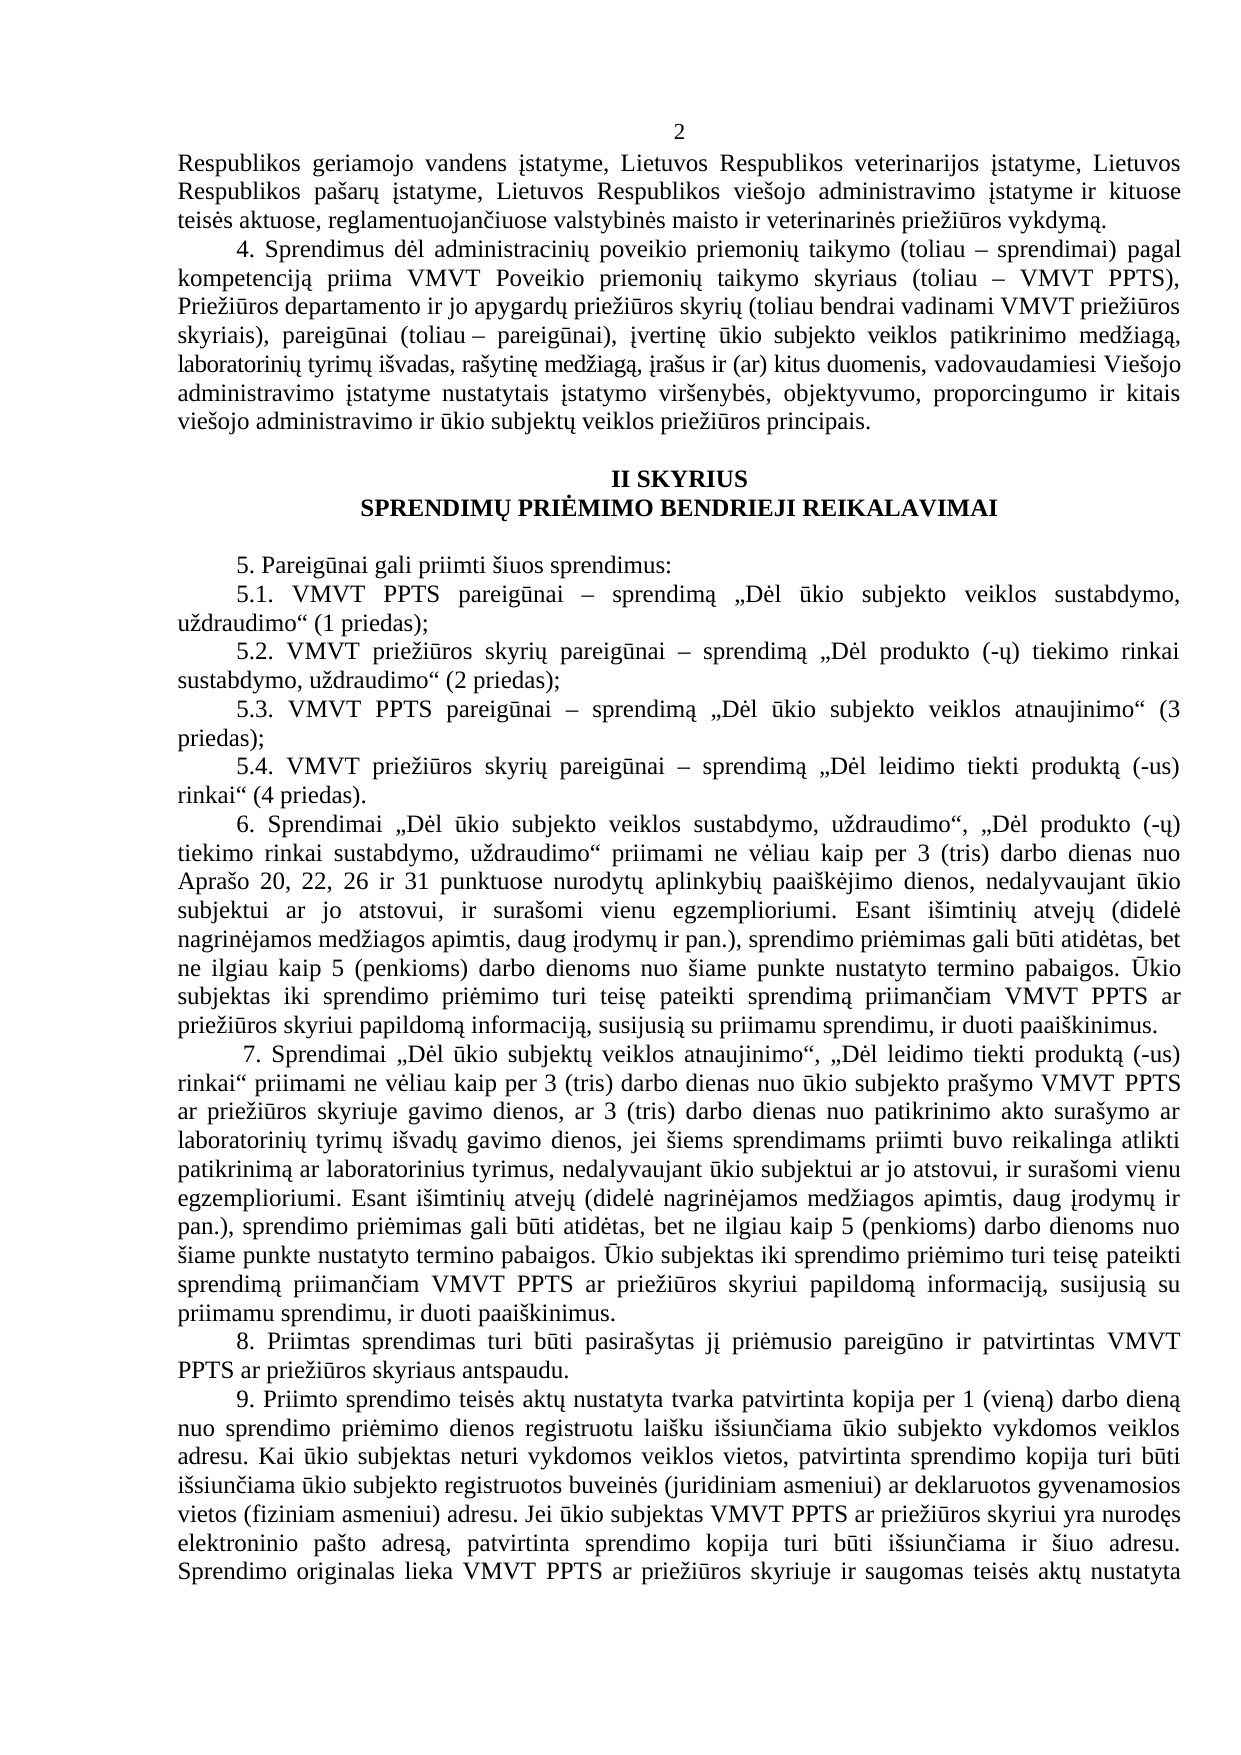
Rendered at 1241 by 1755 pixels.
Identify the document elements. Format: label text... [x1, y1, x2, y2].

text 8. Priimtas sprendimas turi būti pasirašytas jį priėmusio pareigūno ir patvirtintas VMVT PPTS ar priežiūros skyriaus antspaudu. [177, 1326, 1181, 1384]
text 6. Sprendimai „Dėl ūkio subjekto veiklos sustabdymo, uždraudimo“, „Dėl produkto (-ų) tiekimo rinkai sustabdymo, uždraudimo“ priimami ne vėliau kaip per 3 (tris) darbo dienas nuo Aprašo 20, 22, 26 ir 31 punktuose nurodytų aplinkybių paaiškėjimo dienos, nedalyvaujant ūkio subjektui ar jo atstovui, ir surašomi vienu egzemplioriumi. Esant išimtinių atvejų (didelė nagrinėjamos medžiagos apimtis, daug įrodymų ir pan.), sprendimo priėmimas gali būti atidėtas, bet ne ilgiau kaip 5 (penkioms) darbo dienoms nuo šiame punkte nustatyto termino pabaigos. Ūkio subjektas iki sprendimo priėmimo turi teisę pateikti sprendimą priimančiam VMVT PPTS ar priežiūros skyriui papildomą informaciją, susijusią su priimamu sprendimu, ir duoti paaiškinimus. [177, 809, 1181, 1039]
text 4. Sprendimus dėl administracinių poveikio priemonių taikymo (toliau – sprendimai) pagal kompetenciją priima VMVT Poveikio priemonių taikymo skyriaus (toliau – VMVT PPTS), Priežiūros departamento ir jo apygardų priežiūros skyrių (toliau bendrai vadinami VMVT priežiūros skyriais), pareigūnai (toliau – pareigūnai), įvertinę ūkio subjekto veiklos patikrinimo medžiagą, laboratorinių tyrimų išvadas, rašytinę medžiagą, įrašus ir (ar) kitus duomenis, vadovaudamiesi Viešojo administravimo įstatyme nustatytais įstatymo viršenybės, objektyvumo, proporcingumo ir kitais viešojo administravimo ir ūkio subjektų veiklos priežiūros principais. [177, 234, 1181, 435]
text 5.4. VMVT priežiūros skyrių pareigūnai – sprendimą „Dėl leidimo tiekti produktą (-us) rinkai“ (4 priedas). [177, 751, 1181, 809]
text 5.1. VMVT PPTS pareigūnai – sprendimą „Dėl ūkio subjekto veiklos sustabdymo, uždraudimo“ (1 priedas); [177, 579, 1181, 636]
text 5.3. VMVT PPTS pareigūnai – sprendimą „Dėl ūkio subjekto veiklos atnaujinimo“ (3 priedas); [177, 694, 1181, 751]
text SPRENDIMŲ PRIĖMIMO BENDRIEJI REIKALAVIMAI [177, 493, 1181, 521]
text 9. Priimto sprendimo teisės aktų nustatyta tvarka patvirtinta kopija per 1 (vieną) darbo dieną nuo sprendimo priėmimo dienos registruotu laišku išsiunčiama ūkio subjekto vykdomos veiklos adresu. Kai ūkio subjektas neturi vykdomos veiklos vietos, patvirtinta sprendimo kopija turi būti išsiunčiama ūkio subjekto registruotos buveinės (juridiniam asmeniui) ar deklaruotos gyvenamosios vietos (fiziniam asmeniui) adresu. Jei ūkio subjektas VMVT PPTS ar priežiūros skyriui yra nurodęs elektroninio pašto adresą, patvirtinta sprendimo kopija turi būti išsiunčiama ir šiuo adresu. Sprendimo originalas lieka VMVT PPTS ar priežiūros skyriuje ir saugomas teisės aktų nustatyta [177, 1384, 1181, 1585]
text Respublikos geriamojo vandens įstatyme, Lietuvos Respublikos veterinarijos įstatyme, Lietuvos Respublikos pašarų įstatyme, Lietuvos Respublikos viešojo administravimo įstatyme ir kituose teisės aktuose, reglamentuojančiuose valstybinės maisto ir veterinarinės priežiūros vykdymą. [177, 148, 1181, 234]
text II SKYRIUS [177, 464, 1181, 493]
text 5.2. VMVT priežiūros skyrių pareigūnai – sprendimą „Dėl produkto (-ų) tiekimo rinkai sustabdymo, uždraudimo“ (2 priedas); [177, 636, 1181, 694]
text 5. Pareigūnai gali priimti šiuos sprendimus: [177, 550, 1181, 579]
text 7. Sprendimai „Dėl ūkio subjektų veiklos atnaujinimo“, „Dėl leidimo tiekti produktą (-us) rinkai“ priimami ne vėliau kaip per 3 (tris) darbo dienas nuo ūkio subjekto prašymo VMVT PPTS ar priežiūros skyriuje gavimo dienos, ar 3 (tris) darbo dienas nuo patikrinimo akto surašymo ar laboratorinių tyrimų išvadų gavimo dienos, jei šiems sprendimams priimti buvo reikalinga atlikti patikrinimą ar laboratorinius tyrimus, nedalyvaujant ūkio subjektui ar jo atstovui, ir surašomi vienu egzemplioriumi. Esant išimtinių atvejų (didelė nagrinėjamos medžiagos apimtis, daug įrodymų ir pan.), sprendimo priėmimas gali būti atidėtas, bet ne ilgiau kaip 5 (penkioms) darbo dienoms nuo šiame punkte nustatyto termino pabaigos. Ūkio subjektas iki sprendimo priėmimo turi teisę pateikti sprendimą priimančiam VMVT PPTS ar priežiūros skyriui papildomą informaciją, susijusią su priimamu sprendimu, ir duoti paaiškinimus. [177, 1039, 1181, 1326]
